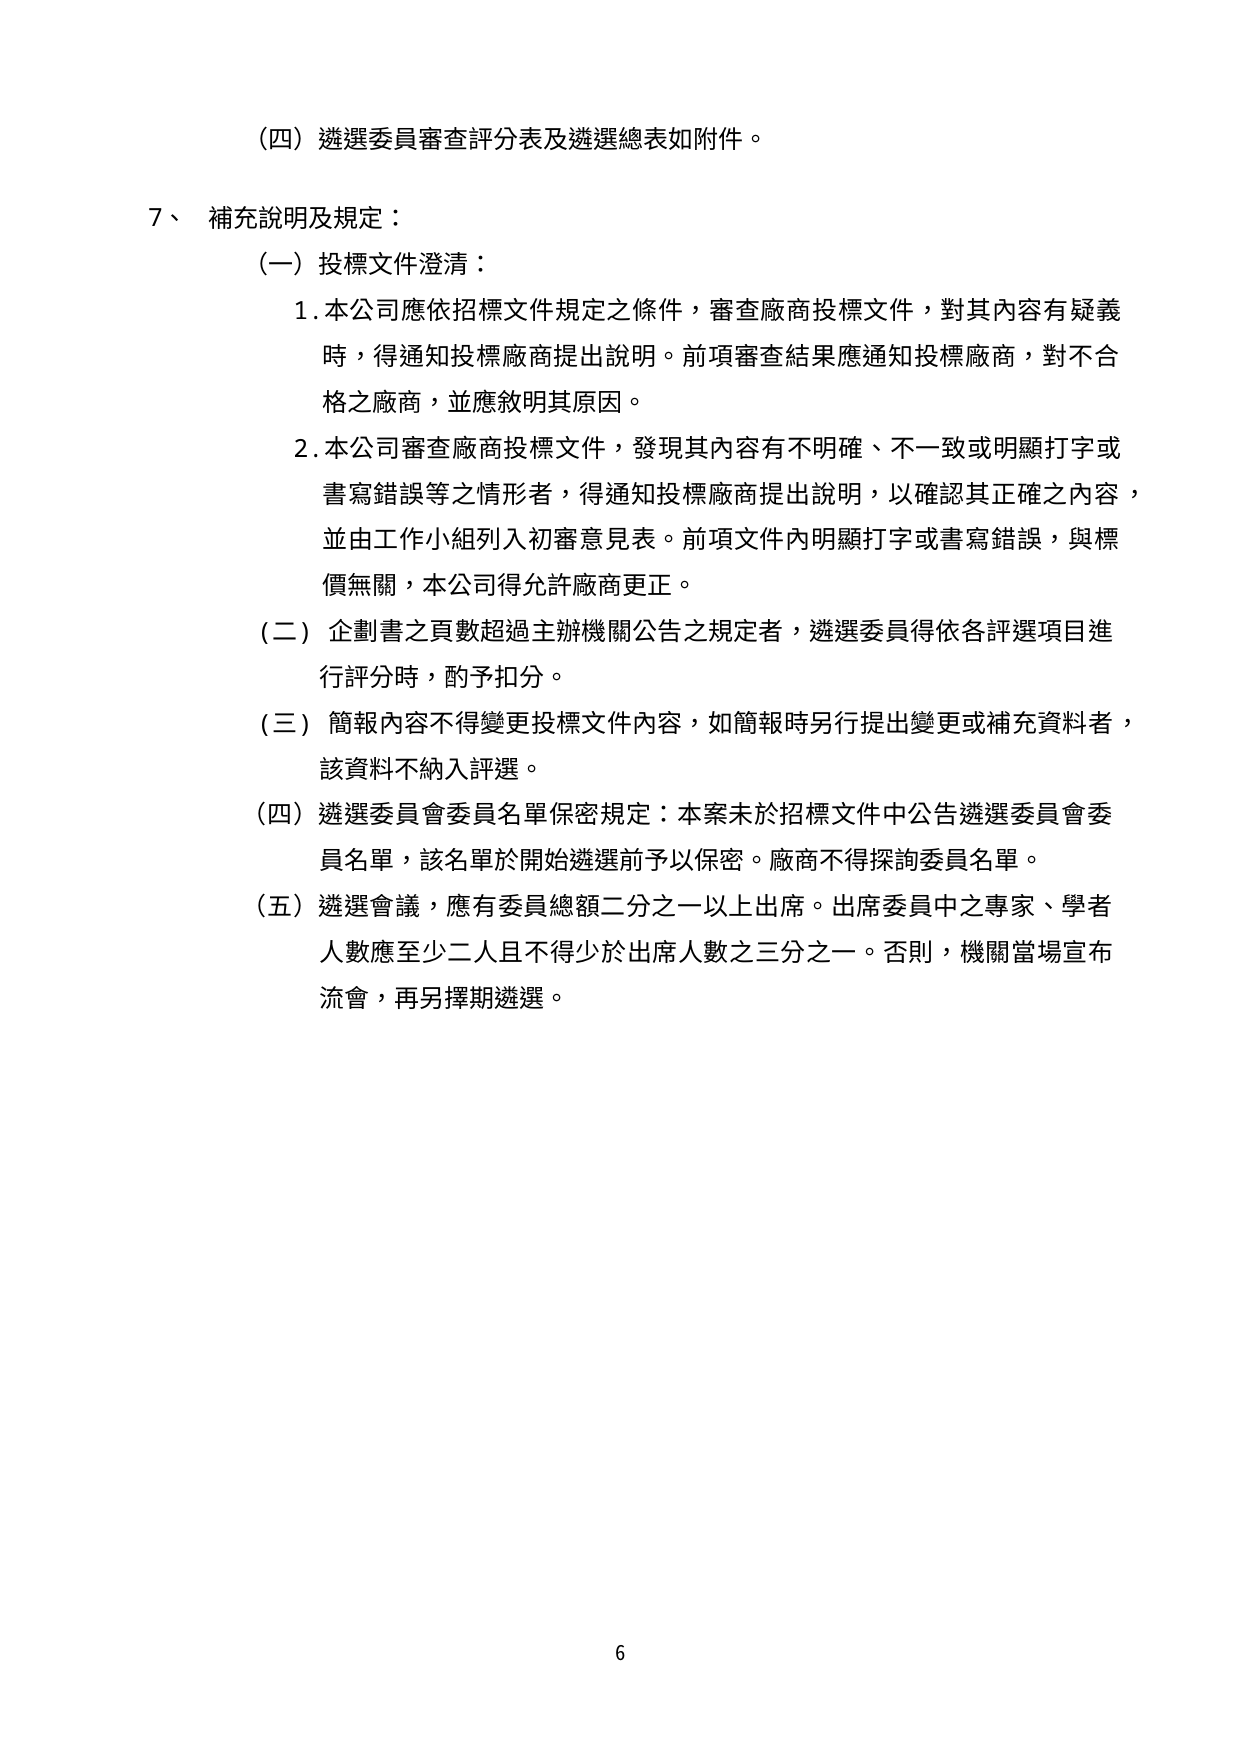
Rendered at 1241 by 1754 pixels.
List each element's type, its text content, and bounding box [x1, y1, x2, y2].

text (三) 簡報內容不得變更投標文件內容，如簡報時另行提出變更或補充資料者，該資料不納入評選。 [242, 696, 1115, 787]
list 補充說明及規定： [148, 175, 1122, 237]
text （四）遴選委員會委員名單保密規定：本案未於招標文件中公告遴選委員會委員名單，該名單於開始遴選前予以保密。廠商不得探詢委員名單。 [242, 787, 1115, 879]
text （四）遴選委員審查評分表及遴選總表如附件。 [243, 112, 1115, 158]
text （五）遴選會議，應有委員總額二分之一以上出席。出席委員中之專家、學者人數應至少二人且不得少於出席人數之三分之一。否則，機關當場宣布流會，再另擇期遴選。 [242, 879, 1115, 1016]
text 1.本公司應依招標文件規定之條件，審查廠商投標文件，對其內容有疑義時，得通知投標廠商提出說明。前項審查結果應通知投標廠商，對不合格之廠商，並應敘明其原因。 [293, 283, 1122, 421]
text 2.本公司審查廠商投標文件，發現其內容有不明確、不一致或明顯打字或書寫錯誤等之情形者，得通知投標廠商提出說明，以確認其正確之內容，並由工作小組列入初審意見表。前項文件內明顯打字或書寫錯誤，與標價無關，本公司得允許廠商更正。 [293, 421, 1122, 604]
text (二) 企劃書之頁數超過主辦機關公告之規定者，遴選委員得依各評選項目進行評分時，酌予扣分。 [242, 604, 1115, 696]
text （一）投標文件澄清： [243, 237, 1115, 283]
